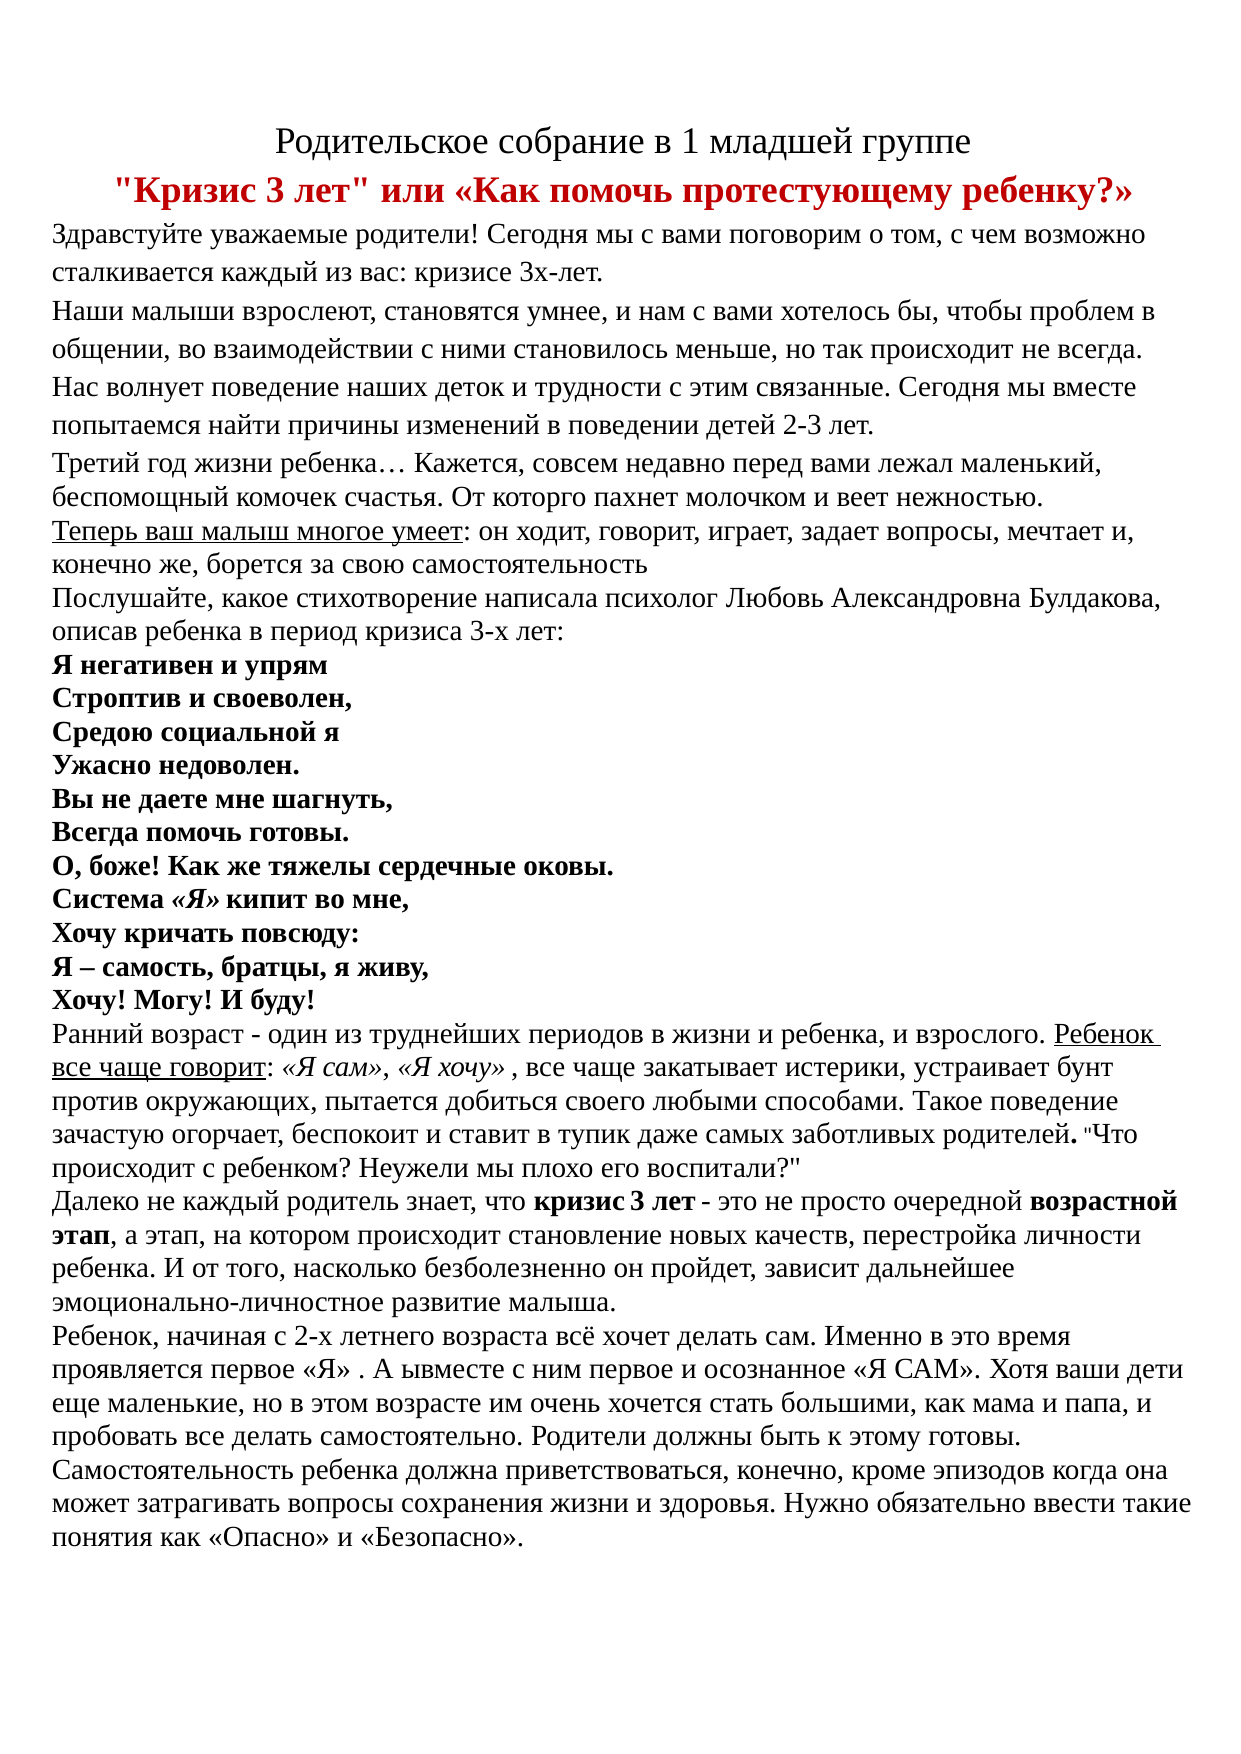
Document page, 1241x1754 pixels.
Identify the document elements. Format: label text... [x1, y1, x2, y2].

text Система «Я» кипит во мне, [52, 882, 1195, 915]
text Я негативен и упрям [52, 647, 1195, 680]
text Послушайте, какое стихотворение написала психолог Любовь Александровна Булдакова, описав ребенка в период кризиса 3-х лет: [52, 580, 1195, 647]
text Ребенок, начиная с 2-х летнего возраста всё хочет делать сам. Именно в это время проявляется первое «Я» . А ывместе с ним первое и осознанное «Я САМ». Хотя ваши дети еще маленькие, но в этом возрасте им очень хочется стать большими, как мама и папа, и пробовать все делать самостоятельно. Родители должны быть к этому готовы. Самостоятельность ребенка должна приветствоваться, конечно, кроме эпизодов когда она может затрагивать вопросы сохранения жизни и здоровья. Нужно обязательно ввести такие понятия как «Опасно» и «Безопасно». [52, 1318, 1195, 1552]
text Здравстуйте уважаемые родители! Сегодня мы с вами поговорим о том, с чем возможно сталкивается каждый из вас: кризисе 3х-лет. [52, 216, 1195, 288]
text Ужасно недоволен. [52, 747, 1195, 781]
text О, боже! Как же тяжелы сердечные оковы. [52, 848, 1195, 882]
text Хочу кричать повсюду: [52, 915, 1195, 949]
text Средою социальной я [52, 714, 1195, 747]
text Далеко не каждый родитель знает, что кризис 3 лет - это не просто очередной возрастной этап, а этап, на котором происходит становление новых качеств, перестройка личности ребенка. И от того, насколько безболезненно он пройдет, зависит дальнейшее эмоционально-личностное развитие малыша. [52, 1183, 1195, 1318]
text Строптив и своеволен, [52, 680, 1195, 714]
text Всегда помочь готовы. [52, 814, 1195, 848]
text Теперь ваш малыш многое умеет: он ходит, говорит, играет, задает вопросы, мечтает и, конечно же, борется за свою самостоятельность [52, 513, 1195, 580]
text Родительское собрание в 1 младшей группе [52, 118, 1195, 161]
text "Кризис 3 лет" или «Как помочь протестующему ребенку?» [52, 167, 1195, 210]
text Третий год жизни ребенка… Кажется, совсем недавно перед вами лежал маленький, беспомощный комочек счастья. От которго пахнет молочком и веет нежностью. [52, 446, 1195, 513]
text Ранний возраст - один из труднейших периодов в жизни и ребенка, и взрослого. Ребенок все чаще говорит: «Я сам», «Я хочу» , все чаще закатывает истерики, устраивает бунт против окружающих, пытается добиться своего любыми способами. Такое поведение зачастую огорчает, беспокоит и ставит в тупик даже самых заботливых родителей. "Что происходит с ребенком? Неужели мы плохо его воспитали?" [52, 1016, 1195, 1183]
text Вы не даете мне шагнуть, [52, 781, 1195, 814]
text Наши малыши взрослеют, становятся умнее, и нам с вами хотелось бы, чтобы проблем в общении, во взаимодействии с ними становилось меньше, но так происходит не всегда. Нас волнует поведение наших деток и трудности с этим связанные. Сегодня мы вместе попытаемся найти причины изменений в поведении детей 2-3 лет. [52, 293, 1195, 441]
text Я – самость, братцы, я живу, [52, 949, 1195, 982]
text Хочу! Могу! И буду! [52, 982, 1195, 1016]
